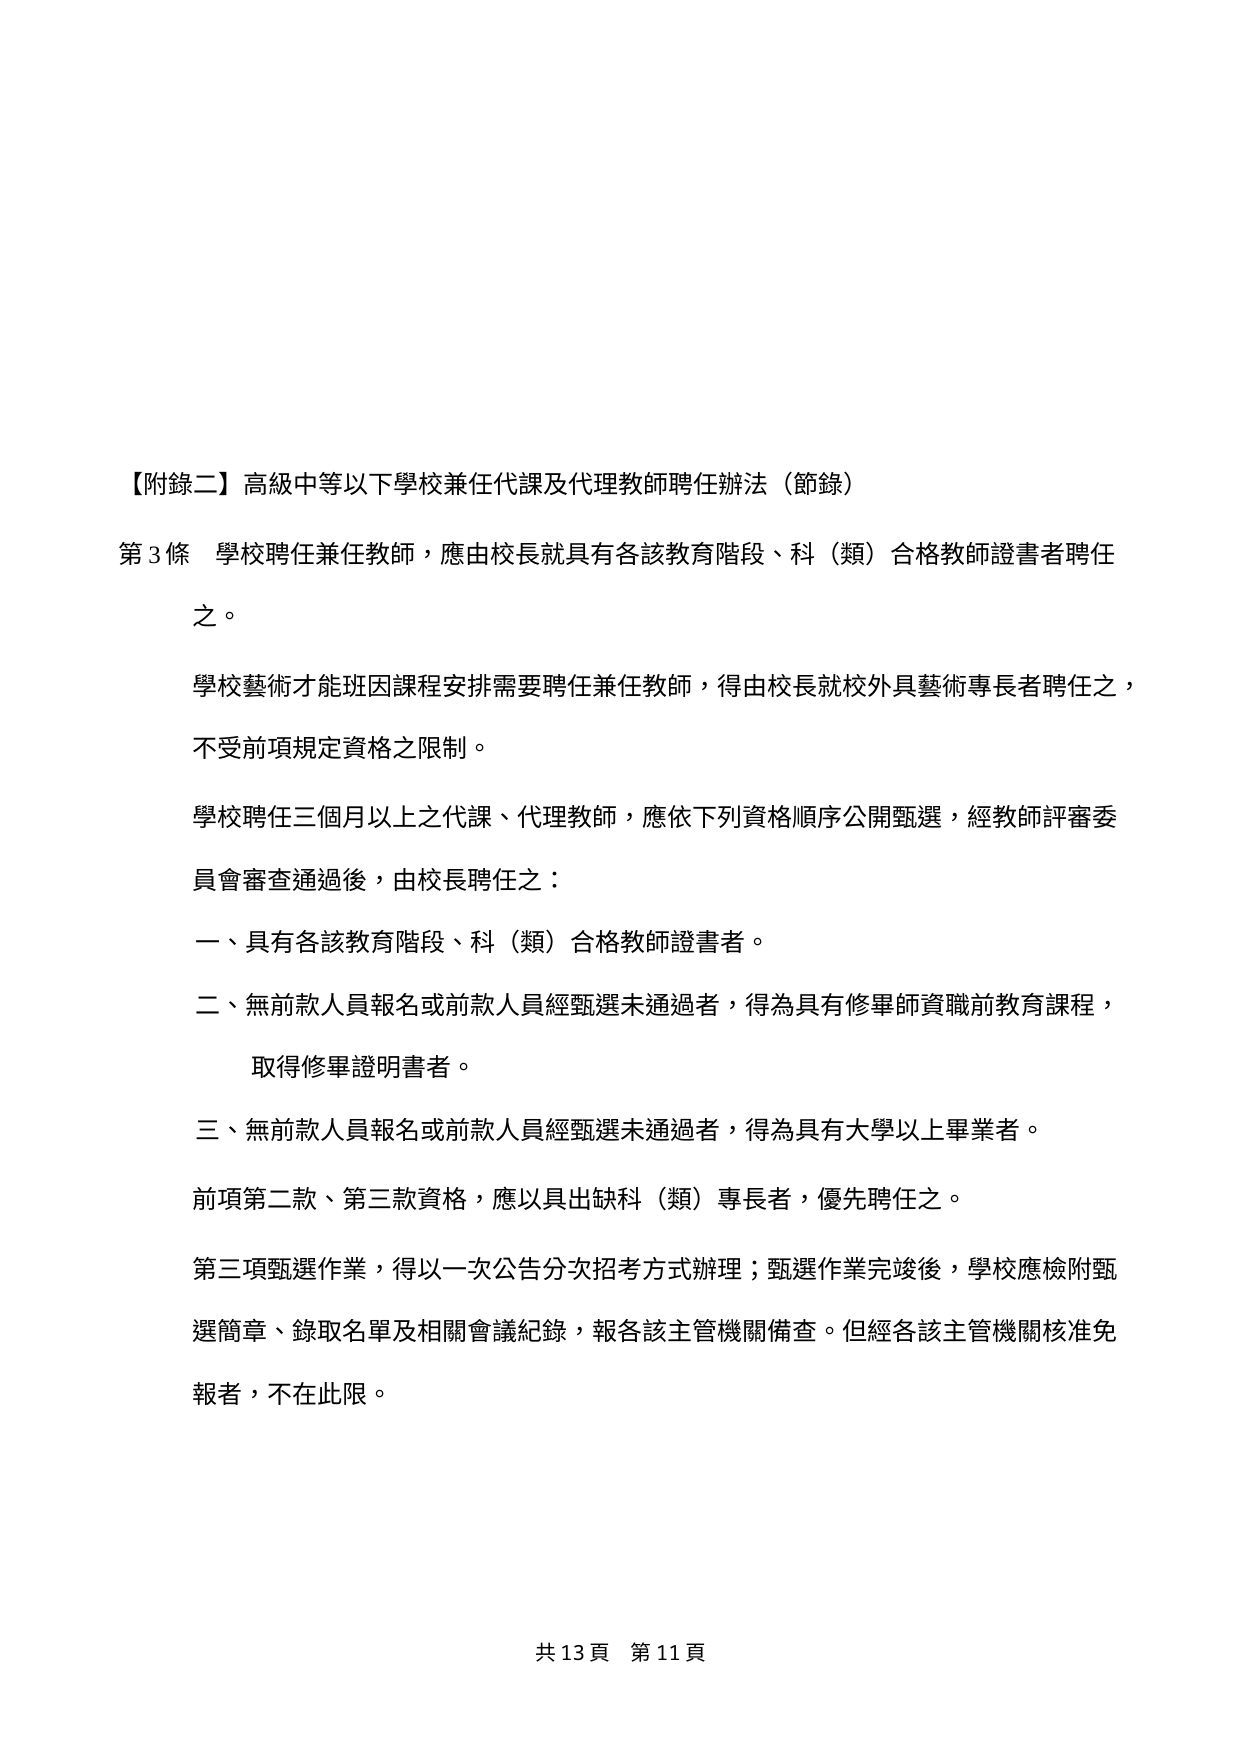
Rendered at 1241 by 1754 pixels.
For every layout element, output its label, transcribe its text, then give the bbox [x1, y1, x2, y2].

text 學校藝術才能班因課程安排需要聘任兼任教師，得由校長就校外具藝術專長者聘任之，不受前項規定資格之限制。 [192, 642, 1122, 767]
text 學校聘任三個月以上之代課、代理教師，應依下列資格順序公開甄選，經教師評審委員會審查通過後，由校長聘任之： [192, 774, 1122, 899]
text 【附錄二】高級中等以下學校兼任代課及代理教師聘任辦法（節錄） [118, 441, 1122, 504]
text 前項第二款、第三款資格，應以具出缺科（類）專長者，優先聘任之。 [192, 1156, 1122, 1219]
text 第三項甄選作業，得以一次公告分次招考方式辦理；甄選作業完竣後，學校應檢附甄選簡章、錄取名單及相關會議紀錄，報各該主管機關備查。但經各該主管機關核准免報者，不在此限。 [192, 1226, 1122, 1413]
text 三、無前款人員報名或前款人員經甄選未通過者，得為具有大學以上畢業者。 [118, 1087, 1122, 1149]
text 第3條 學校聘任兼任教師，應由校長就具有各該教育階段、科（類）合格教師證書者聘任之。 [118, 511, 1122, 636]
text 一、具有各該教育階段、科（類）合格教師證書者。 [118, 899, 1122, 962]
text 二、無前款人員報名或前款人員經甄選未通過者，得為具有修畢師資職前教育課程，取得修畢證明書者。 [195, 962, 1122, 1087]
